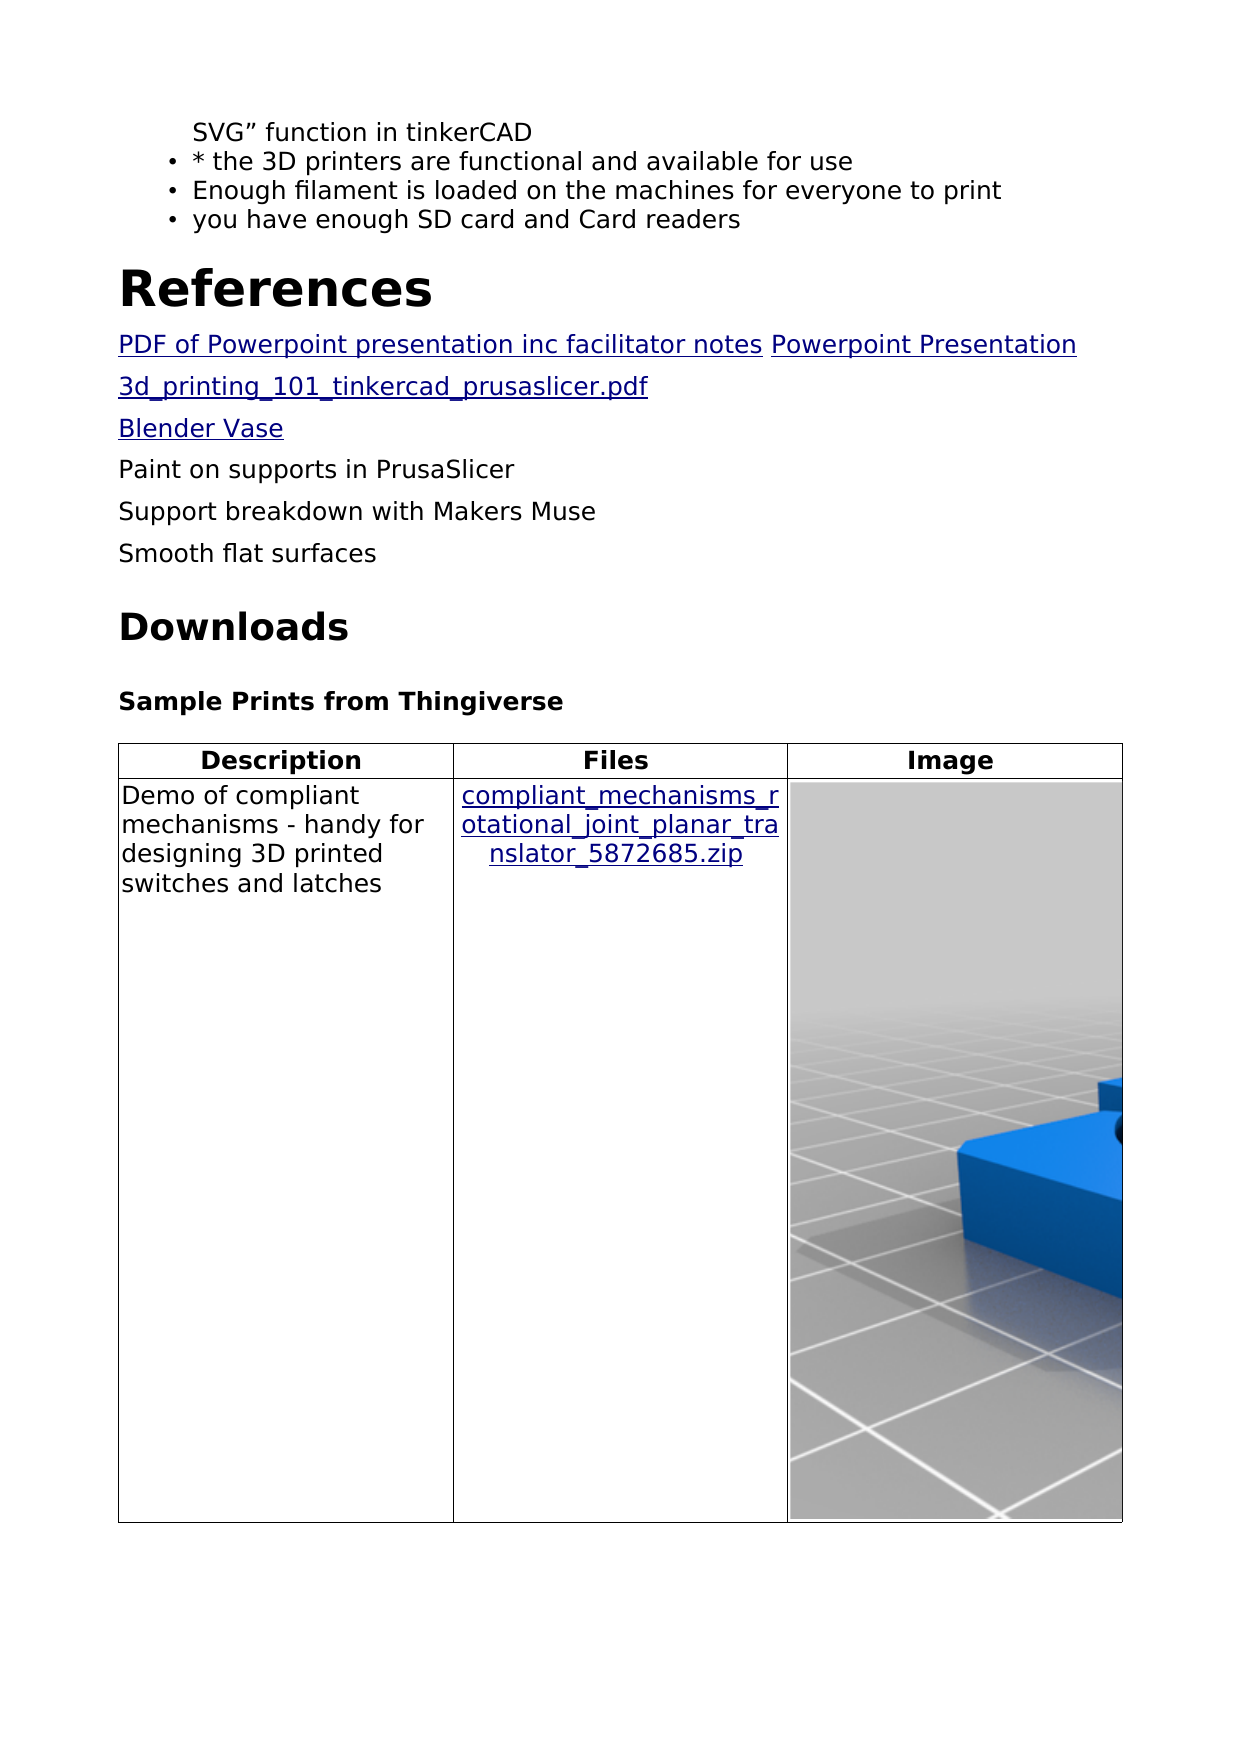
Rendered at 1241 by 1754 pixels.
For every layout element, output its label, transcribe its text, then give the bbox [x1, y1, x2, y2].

text PDF of Powerpoint presentation inc facilitator notes Powerpoint Presentation [118, 331, 1122, 360]
subtitle References [118, 260, 1122, 318]
table_header Files [454, 744, 787, 778]
subtitle Downloads [118, 606, 1122, 649]
text Support breakdown with Makers Muse [118, 497, 1122, 526]
picture [790, 781, 1123, 1519]
table_header Image [788, 744, 1122, 778]
table_cell [788, 779, 1122, 1522]
list you have enough SD card and Card readers [177, 206, 1122, 235]
list Enough filament is loaded on the machines for everyone to print [177, 176, 1122, 206]
text Smooth flat surfaces [118, 539, 1122, 568]
table_cell compliant_mechanisms_rotational_joint_planar_translator_5872685.zip [454, 779, 787, 1522]
table_header Description [119, 744, 453, 778]
list * the 3D printers are functional and available for use [177, 147, 1122, 176]
subtitle Sample Prints from Thingiverse [118, 687, 1122, 716]
text 3d_printing_101_tinkercad_prusaslicer.pdf [118, 372, 1122, 401]
list SVG” function in tinkerCAD [177, 118, 1122, 147]
text Blender Vase [118, 414, 1122, 443]
text Paint on supports in PrusaSlicer [118, 456, 1122, 485]
table_cell Demo of compliant mechanisms - handy for designing 3D printed switches and latches [119, 779, 453, 1522]
